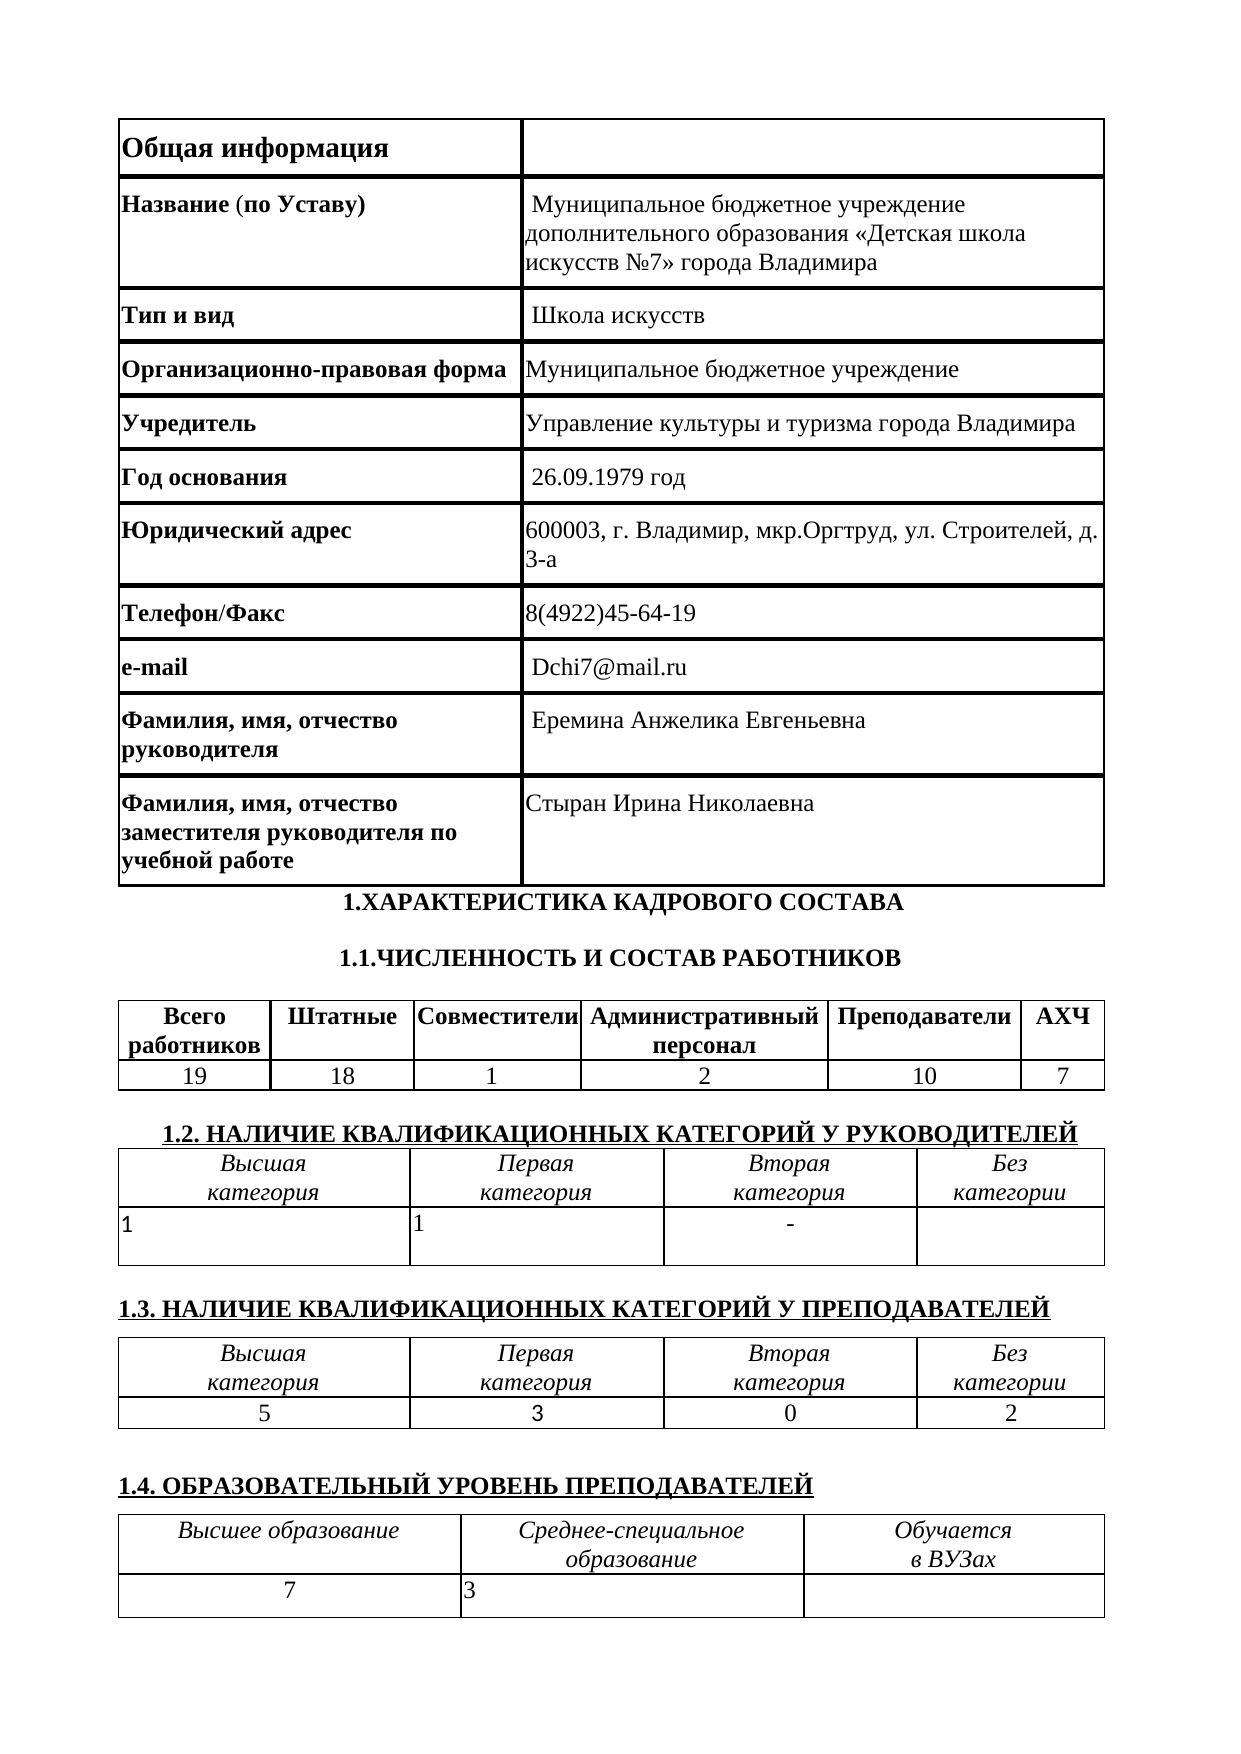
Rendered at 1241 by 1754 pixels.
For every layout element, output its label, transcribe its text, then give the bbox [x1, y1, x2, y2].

table_cell 1 [415, 1061, 580, 1089]
table_cell 7 [119, 1575, 460, 1617]
table_header Среднее-специальное образование [462, 1515, 803, 1573]
table_header Без категории [918, 1149, 1104, 1206]
table_cell Муниципальное бюджетное учреждение дополнительного образования «Детская школа искусств №7» города Владимира [524, 179, 1103, 286]
table_header Вторая категория [665, 1338, 916, 1396]
table_header Первая категория [411, 1149, 663, 1206]
table_cell 26.09.1979 год [524, 451, 1103, 501]
table_cell Еремина Анжелика Евгеньевна [524, 695, 1103, 773]
table_cell Тип и вид [120, 290, 520, 339]
table_cell [918, 1208, 1104, 1265]
table_header Вторая категория [665, 1149, 916, 1206]
table_cell 3 [411, 1398, 663, 1428]
table_header Совместители [415, 1001, 580, 1059]
table_header Высшее образование [119, 1515, 460, 1573]
table_cell Юридический адрес [120, 505, 520, 583]
table_cell Стыран Ирина Николаевна [524, 778, 1103, 884]
table_cell Dchi7@mail.ru [524, 641, 1103, 691]
table_cell Фамилия, имя, отчество руководителя [120, 695, 520, 773]
table_cell Название (по Уставу) [120, 179, 520, 286]
table_header Общая информация [120, 120, 520, 174]
table_header Без категории [918, 1338, 1104, 1396]
table_cell 2 [582, 1061, 827, 1089]
table_cell 7 [1022, 1061, 1104, 1089]
table_cell 10 [829, 1061, 1020, 1089]
table_cell Фамилия, имя, отчество заместителя руководителя по учебной работе [120, 778, 520, 884]
text 1.ХАРАКТЕРИСТИКА КАДРОВОГО СОСТАВА [118, 887, 1122, 915]
table_cell Управление культуры и туризма города Владимира [524, 398, 1103, 447]
text 1.3. НАЛИЧИЕ КВАЛИФИКАЦИОННЫХ КАТЕГОРИЙ У ПРЕПОДАВАТЕЛЕЙ [118, 1294, 1122, 1323]
table_cell Школа искусств [524, 290, 1103, 339]
text 1.2. НАЛИЧИЕ КВАЛИФИКАЦИОННЫХ КАТЕГОРИЙ У РУКОВОДИТЕЛЕЙ [118, 1119, 1122, 1147]
table_header Высшая категория [119, 1338, 409, 1396]
table_cell Муниципальное бюджетное учреждение [524, 344, 1103, 393]
table_header Обучается в ВУЗах [805, 1515, 1104, 1573]
table_cell - [665, 1208, 916, 1265]
text 1.4. ОБРАЗОВАТЕЛЬНЫЙ УРОВЕНЬ ПРЕПОДАВАТЕЛЕЙ [118, 1471, 1122, 1500]
table_cell e-mail [120, 641, 520, 691]
table_cell Организационно-правовая форма [120, 344, 520, 393]
table_cell 0 [665, 1398, 916, 1428]
table_header Административный персонал [582, 1001, 827, 1059]
table_header Преподаватели [829, 1001, 1020, 1059]
table_cell 2 [918, 1398, 1104, 1428]
table_cell [805, 1575, 1104, 1617]
table_cell 3 [462, 1575, 803, 1617]
table_header Высшая категория [119, 1149, 409, 1206]
table_cell 8(4922)45-64-19 [524, 588, 1103, 637]
table_cell Телефон/Факс [120, 588, 520, 637]
table_cell 18 [272, 1061, 413, 1089]
table_header Первая категория [411, 1338, 663, 1396]
table_cell 1 [119, 1208, 409, 1265]
table_cell 19 [119, 1061, 269, 1089]
table_cell 5 [119, 1398, 409, 1428]
table_cell Учредитель [120, 398, 520, 447]
table_header Всего работников [119, 1001, 269, 1059]
text 1.1.ЧИСЛЕННОСТЬ И СОСТАВ РАБОТНИКОВ [118, 943, 1122, 972]
table_cell Год основания [120, 451, 520, 501]
table_header АХЧ [1022, 1001, 1104, 1059]
table_header Штатные [272, 1001, 413, 1059]
table_cell 600003, г. Владимир, мкр.Оргтруд, ул. Строителей, д. 3-а [524, 505, 1103, 583]
table_header [524, 120, 1103, 174]
table_cell 1 [411, 1208, 663, 1265]
